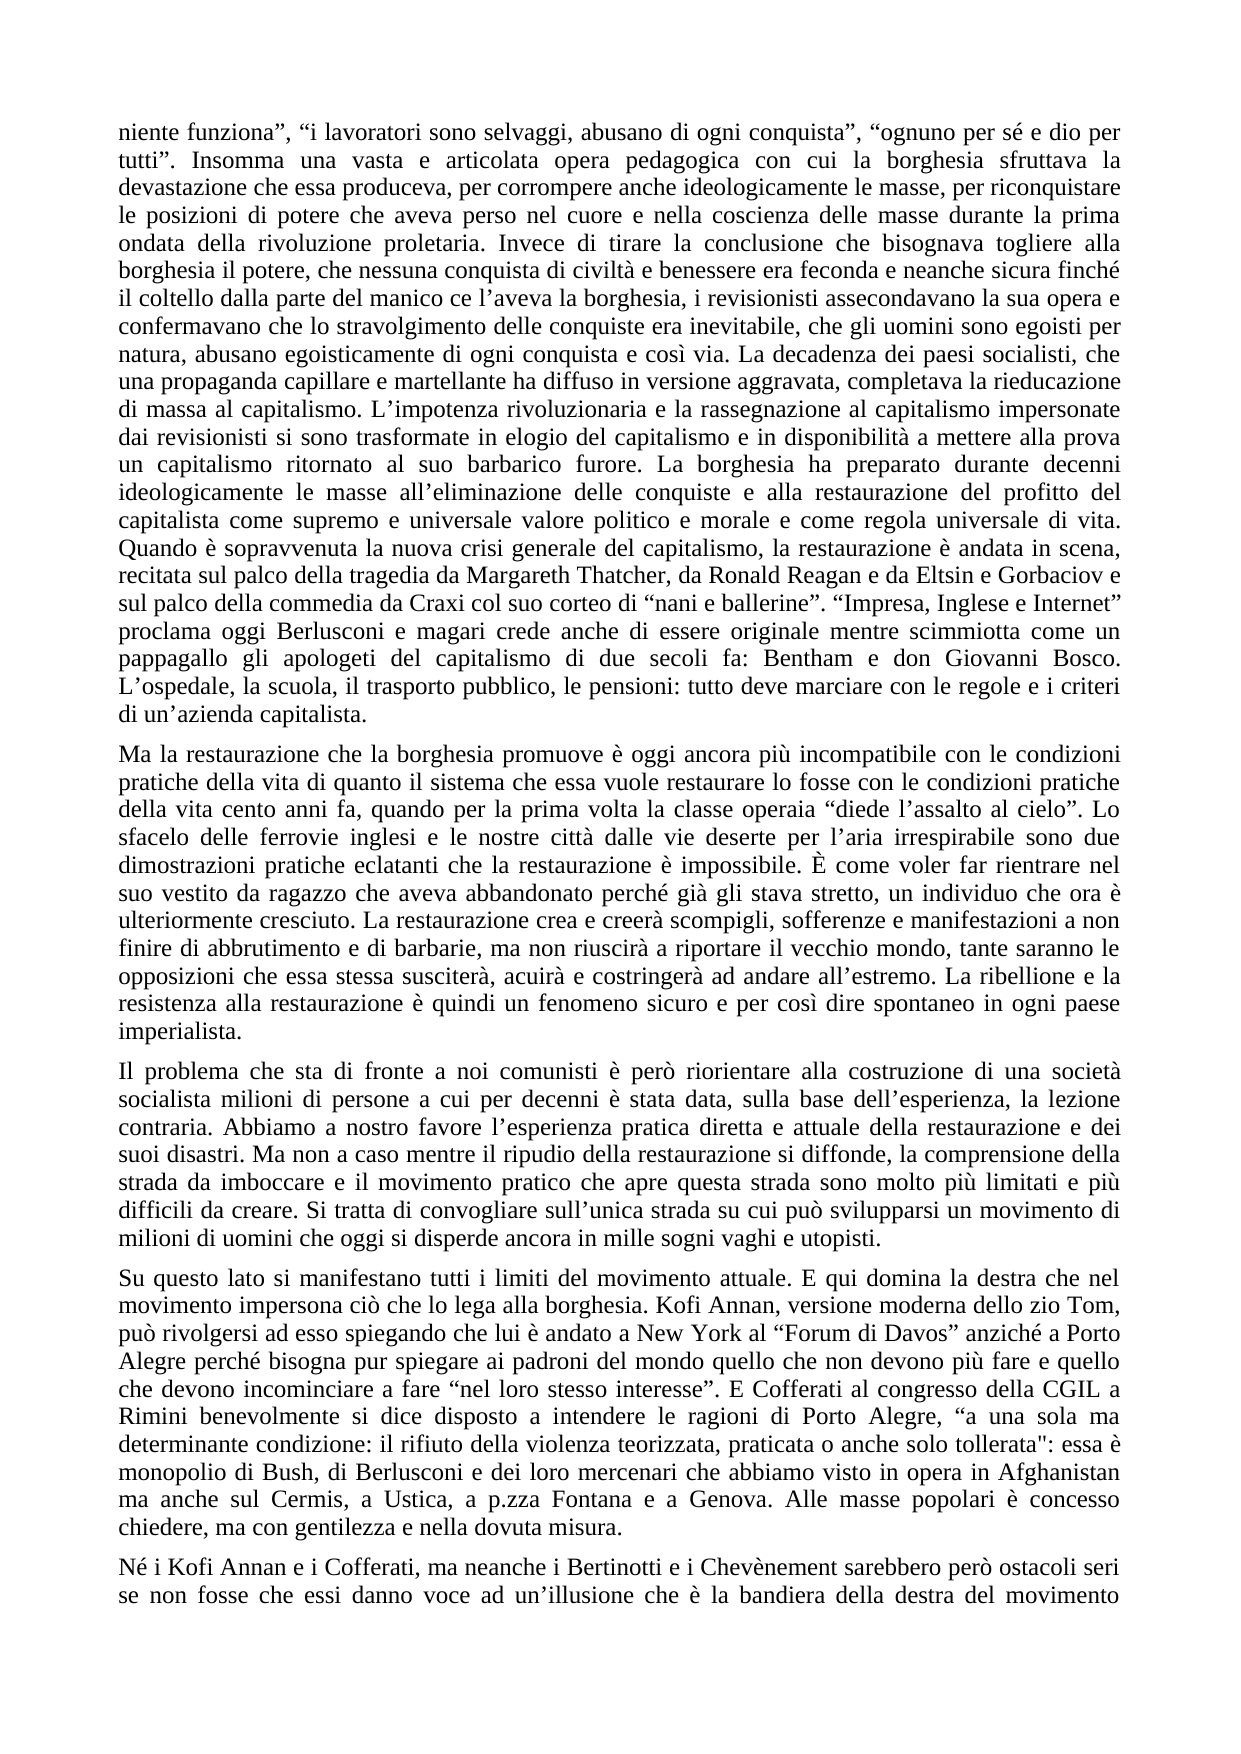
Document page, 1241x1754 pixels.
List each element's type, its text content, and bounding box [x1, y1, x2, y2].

text niente funziona”, “i lavoratori sono selvaggi, abusano di ogni conquista”, “ognuno per sé e dio per tutti”. Insomma una vasta e articolata opera pedagogica con cui la borghesia sfruttava la devastazione che essa produceva, per corrompere anche ideologicamente le masse, per riconquistare le posizioni di potere che aveva perso nel cuore e nella coscienza delle masse durante la prima ondata della rivoluzione proletaria. Invece di tirare la conclusione che bisognava togliere alla borghesia il potere, che nessuna conquista di civiltà e benessere era feconda e neanche sicura finché il coltello dalla parte del manico ce l’aveva la borghesia, i revisionisti assecondavano la sua opera e confermavano che lo stravolgimento delle conquiste era inevitabile, che gli uomini sono egoisti per natura, abusano egoisticamente di ogni conquista e così via. La decadenza dei paesi socialisti, che una propaganda capillare e martellante ha diffuso in versione aggravata, completava la rieducazione di massa al capitalismo. L’impotenza rivoluzionaria e la rassegnazione al capitalismo impersonate dai revisionisti si sono trasformate in elogio del capitalismo e in disponibilità a mettere alla prova un capitalismo ritornato al suo barbarico furore. La borghesia ha preparato durante decenni ideologicamente le masse all’eliminazione delle conquiste e alla restaurazione del profitto del capitalista come supremo e universale valore politico e morale e come regola universale di vita. Quando è sopravvenuta la nuova crisi generale del capitalismo, la restaurazione è andata in scena, recitata sul palco della tragedia da Margareth Thatcher, da Ronald Reagan e da Eltsin e Gorbaciov e sul palco della commedia da Craxi col suo corteo di “nani e ballerine”. “Impresa, Inglese e Internet” proclama oggi Berlusconi e magari crede anche di essere originale mentre scimmiotta come un pappagallo gli apologeti del capitalismo di due secoli fa: Bentham e don Giovanni Bosco. L’ospedale, la scuola, il trasporto pubblico, le pensioni: tutto deve marciare con le regole e i criteri di un’azienda capitalista. [118, 118, 1122, 728]
text Ma la restaurazione che la borghesia promuove è oggi ancora più incompatibile con le condizioni pratiche della vita di quanto il sistema che essa vuole restaurare lo fosse con le condizioni pratiche della vita cento anni fa, quando per la prima volta la classe operaia “diede l’assalto al cielo”. Lo sfacelo delle ferrovie inglesi e le nostre città dalle vie deserte per l’aria irrespirabile sono due dimostrazioni pratiche eclatanti che la restaurazione è impossibile. È come voler far rientrare nel suo vestito da ragazzo che aveva abbandonato perché già gli stava stretto, un individuo che ora è ulteriormente cresciuto. La restaurazione crea e creerà scompigli, sofferenze e manifestazioni a non finire di abbrutimento e di barbarie, ma non riuscirà a riportare il vecchio mondo, tante saranno le opposizioni che essa stessa susciterà, acuirà e costringerà ad andare all’estremo. La ribellione e la resistenza alla restaurazione è quindi un fenomeno sicuro e per così dire spontaneo in ogni paese imperialista. [118, 740, 1122, 1045]
text Il problema che sta di fronte a noi comunisti è però riorientare alla costruzione di una società socialista milioni di persone a cui per decenni è stata data, sulla base dell’esperienza, la lezione contraria. Abbiamo a nostro favore l’esperienza pratica diretta e attuale della restaurazione e dei suoi disastri. Ma non a caso mentre il ripudio della restaurazione si diffonde, la comprensione della strada da imboccare e il movimento pratico che apre questa strada sono molto più limitati e più difficili da creare. Si tratta di convogliare sull’unica strada su cui può svilupparsi un movimento di milioni di uomini che oggi si disperde ancora in mille sogni vaghi e utopisti. [118, 1057, 1122, 1251]
text Né i Kofi Annan e i Cofferati, ma neanche i Bertinotti e i Chevènement sarebbero però ostacoli seri se non fosse che essi danno voce ad un’illusione che è la bandiera della destra del movimento [118, 1553, 1122, 1609]
text Su questo lato si manifestano tutti i limiti del movimento attuale. E qui domina la destra che nel movimento impersona ciò che lo lega alla borghesia. Kofi Annan, versione moderna dello zio Tom, può rivolgersi ad esso spiegando che lui è andato a New York al “Forum di Davos” anziché a Porto Alegre perché bisogna pur spiegare ai padroni del mondo quello che non devono più fare e quello che devono incominciare a fare “nel loro stesso interesse”. E Cofferati al congresso della CGIL a Rimini benevolmente si dice disposto a intendere le ragioni di Porto Alegre, “a una sola ma determinante condizione: il rifiuto della violenza teorizzata, praticata o anche solo tollerata": essa è monopolio di Bush, di Berlusconi e dei loro mercenari che abbiamo visto in opera in Afghanistan ma anche sul Cermis, a Ustica, a p.zza Fontana e a Genova. Alle masse popolari è concesso chiedere, ma con gentilezza e nella dovuta misura. [118, 1264, 1122, 1541]
